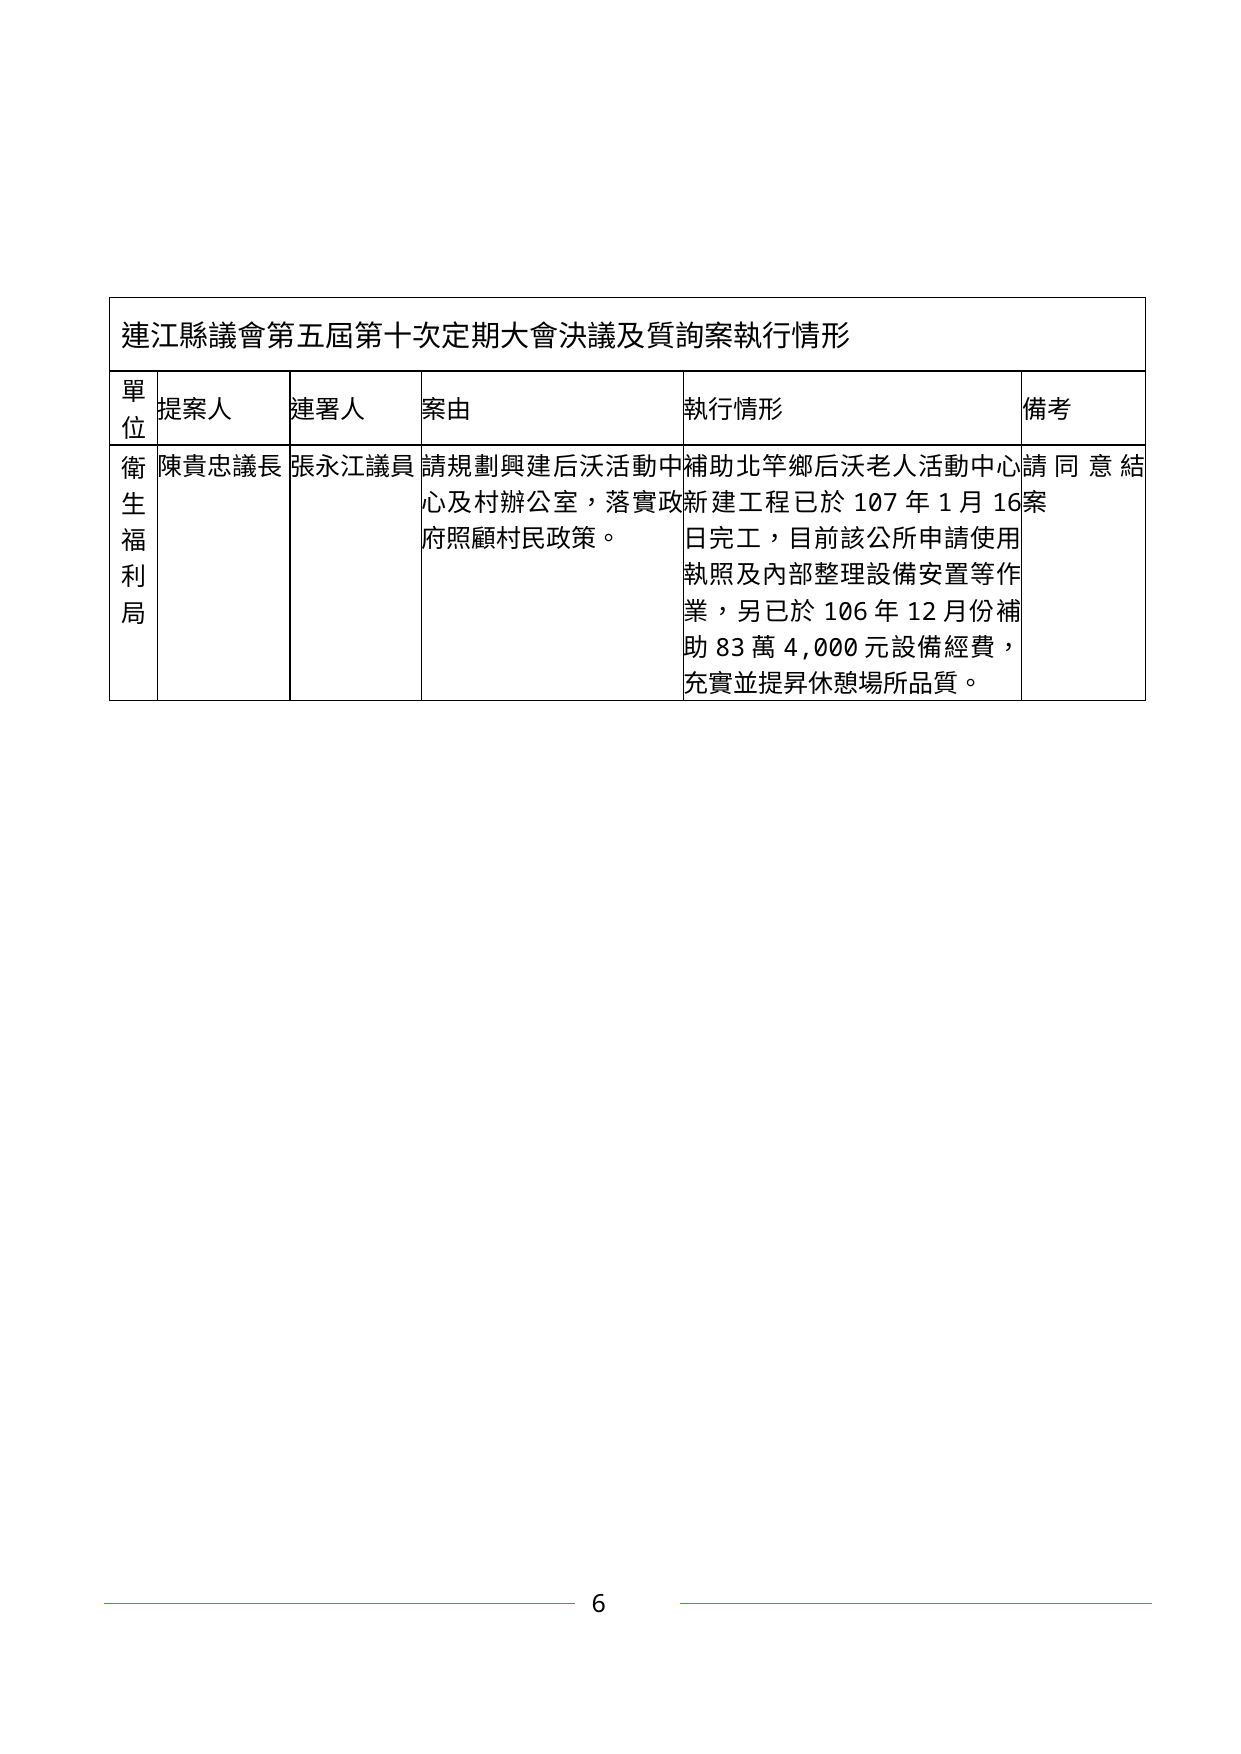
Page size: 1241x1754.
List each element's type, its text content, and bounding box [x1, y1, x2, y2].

table_cell 張永江議員 [291, 446, 421, 700]
table_cell 請同意結案 [1022, 446, 1145, 700]
table_cell 補助北竿鄉后沃老人活動中心新建工程已於107年1月16日完工，目前該公所申請使用執照及內部整理設備安置等作業，另已於106年12月份補助83萬4,000元設備經費，充實並提昇休憩場所品質。 [684, 446, 1021, 700]
table_cell 執行情形 [684, 372, 1021, 444]
table_cell 提案人 [158, 372, 289, 444]
table_cell 備考 [1022, 372, 1145, 444]
table_cell 陳貴忠議長 [158, 446, 289, 700]
table_cell 案由 [422, 372, 683, 444]
table_cell 衛 生 福 利 局 [110, 446, 157, 700]
table_header 連江縣議會第五屆第十次定期大會決議及質詢案執行情形 [110, 298, 1145, 370]
table_cell 連署人 [291, 372, 421, 444]
table_cell 請規劃興建后沃活動中心及村辦公室，落實政府照顧村民政策。 [422, 446, 683, 700]
table_cell 單位 [110, 372, 157, 444]
